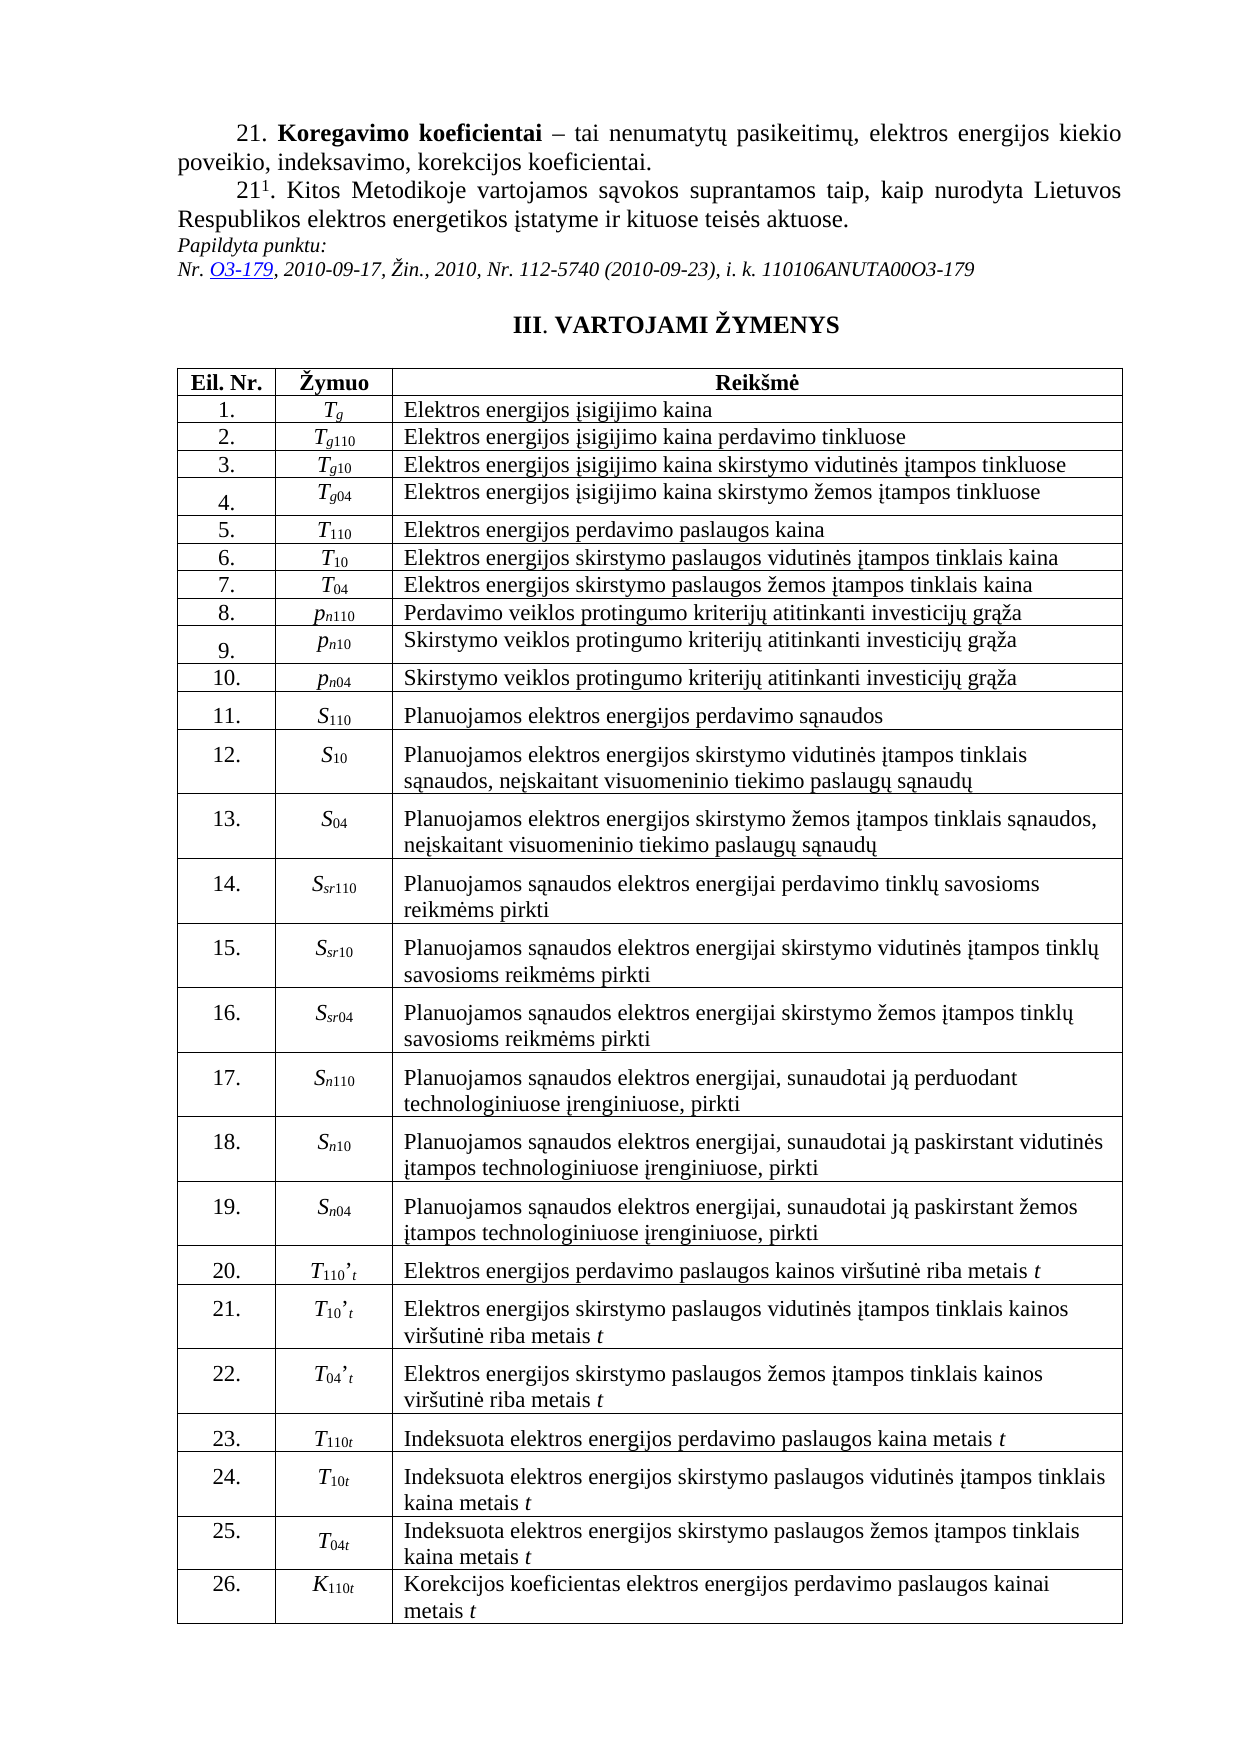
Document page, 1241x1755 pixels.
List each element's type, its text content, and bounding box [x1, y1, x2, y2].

table_cell Sn110 [276, 1053, 392, 1116]
table_cell 7. [178, 571, 275, 597]
table_cell Tg110 [276, 423, 392, 450]
table_cell 25. [178, 1517, 275, 1569]
table_cell Sn04 [276, 1182, 392, 1245]
table_cell Perdavimo veiklos protingumo kriterijų atitinkanti investicijų grąža [393, 599, 1122, 625]
text 21. Koregavimo koeficientai – tai nenumatytų pasikeitimų, elektros energijos kiekio poveikio, indeksavimo, korekcijos koeficientai. [177, 118, 1122, 176]
table_cell T110t [276, 1414, 392, 1451]
table_cell Indeksuota elektros energijos skirstymo paslaugos žemos įtampos tinklais kaina metais t [393, 1517, 1122, 1569]
table_cell Skirstymo veiklos protingumo kriterijų atitinkanti investicijų grąža [393, 626, 1122, 663]
table_cell T10’t [276, 1285, 392, 1348]
table_cell T10 [276, 544, 392, 570]
table_cell Ssr110 [276, 859, 392, 922]
table_cell 6. [178, 544, 275, 570]
table_cell Tg [276, 396, 392, 422]
table_cell S10 [276, 730, 392, 793]
table_cell Elektros energijos įsigijimo kaina perdavimo tinkluose [393, 423, 1122, 450]
table_cell T10t [276, 1452, 392, 1516]
text Papildyta punktu: [177, 233, 1122, 257]
table_cell 2. [178, 423, 275, 450]
table_cell Planuojamos sąnaudos elektros energijai perdavimo tinklų savosioms reikmėms pirkti [393, 859, 1122, 922]
table_cell S110 [276, 692, 392, 729]
table_cell Elektros energijos skirstymo paslaugos žemos įtampos tinklais kainos viršutinė riba metais t [393, 1349, 1122, 1413]
table_header Žymuo [276, 369, 392, 395]
table_cell Ssr10 [276, 924, 392, 987]
table_cell 22. [178, 1349, 275, 1413]
table_cell pn110 [276, 599, 392, 625]
table_cell Tg10 [276, 451, 392, 477]
table_cell Elektros energijos įsigijimo kaina skirstymo žemos įtampos tinkluose [393, 478, 1122, 515]
table_header Reikšmė [393, 369, 1122, 395]
table_cell Planuojamos elektros energijos skirstymo žemos įtampos tinklais sąnaudos, neįskaitant visuomeninio tiekimo paslaugų sąnaudų [393, 794, 1122, 858]
table_cell Indeksuota elektros energijos perdavimo paslaugos kaina metais t [393, 1414, 1122, 1451]
table_cell 16. [178, 988, 275, 1052]
table_cell 9. [178, 626, 275, 663]
table_cell S04 [276, 794, 392, 858]
table_cell 24. [178, 1452, 275, 1516]
table_cell Sn10 [276, 1117, 392, 1181]
table_cell T04 [276, 571, 392, 597]
table_cell Korekcijos koeficientas elektros energijos perdavimo paslaugos kainai metais t [393, 1570, 1122, 1623]
table_cell Skirstymo veiklos protingumo kriterijų atitinkanti investicijų grąža [393, 664, 1122, 691]
table_cell 21. [178, 1285, 275, 1348]
table_cell K110t [276, 1570, 392, 1623]
table_cell T110 [276, 516, 392, 543]
table_cell T04’t [276, 1349, 392, 1413]
table_cell pn04 [276, 664, 392, 691]
table_cell 19. [178, 1182, 275, 1245]
text 211. Kitos Metodikoje vartojamos sąvokos suprantamos taip, kaip nurodyta Lietuvos Respublikos elektros energetikos įstatyme ir kituose teisės aktuose. [177, 176, 1122, 233]
table_cell Elektros energijos skirstymo paslaugos vidutinės įtampos tinklais kaina [393, 544, 1122, 570]
table_cell 14. [178, 859, 275, 922]
table_cell Elektros energijos įsigijimo kaina skirstymo vidutinės įtampos tinkluose [393, 451, 1122, 477]
table_cell 3. [178, 451, 275, 477]
table_cell 12. [178, 730, 275, 793]
table_cell 10. [178, 664, 275, 691]
table_cell Elektros energijos skirstymo paslaugos vidutinės įtampos tinklais kainos viršutinė riba metais t [393, 1285, 1122, 1348]
table_cell Planuojamos sąnaudos elektros energijai, sunaudotai ją paskirstant žemos įtampos technologiniuose įrenginiuose, pirkti [393, 1182, 1122, 1245]
table_cell Tg04 [276, 478, 392, 515]
table_cell pn10 [276, 626, 392, 663]
table_cell Planuojamos sąnaudos elektros energijai, sunaudotai ją perduodant technologiniuose įrenginiuose, pirkti [393, 1053, 1122, 1116]
table_cell T04t [276, 1517, 392, 1569]
table_cell 8. [178, 599, 275, 625]
table_header Eil. Nr. [178, 369, 275, 395]
text III. VARTOJAMI ŽYMENYS [177, 310, 1122, 339]
table_cell 18. [178, 1117, 275, 1181]
table_cell Elektros energijos perdavimo paslaugos kaina [393, 516, 1122, 543]
text Nr. O3-179, 2010-09-17, Žin., 2010, Nr. 112-5740 (2010-09-23), i. k. 110106ANUTA00O3-179 [177, 257, 1122, 281]
table_cell Planuojamos sąnaudos elektros energijai skirstymo žemos įtampos tinklų savosioms reikmėms pirkti [393, 988, 1122, 1052]
table_cell Elektros energijos skirstymo paslaugos žemos įtampos tinklais kaina [393, 571, 1122, 597]
table_cell Planuojamos elektros energijos skirstymo vidutinės įtampos tinklais sąnaudos, neįskaitant visuomeninio tiekimo paslaugų sąnaudų [393, 730, 1122, 793]
table_cell 23. [178, 1414, 275, 1451]
table_cell 4. [178, 478, 275, 515]
table_cell Ssr04 [276, 988, 392, 1052]
table_cell Planuojamos elektros energijos perdavimo sąnaudos [393, 692, 1122, 729]
table_cell 13. [178, 794, 275, 858]
table_cell Planuojamos sąnaudos elektros energijai skirstymo vidutinės įtampos tinklų savosioms reikmėms pirkti [393, 924, 1122, 987]
table_cell 11. [178, 692, 275, 729]
table_cell T110’t [276, 1246, 392, 1284]
table_cell 17. [178, 1053, 275, 1116]
table_cell Elektros energijos perdavimo paslaugos kainos viršutinė riba metais t [393, 1246, 1122, 1284]
table_cell Indeksuota elektros energijos skirstymo paslaugos vidutinės įtampos tinklais kaina metais t [393, 1452, 1122, 1516]
table_cell 1. [178, 396, 275, 422]
table_cell Elektros energijos įsigijimo kaina [393, 396, 1122, 422]
table_cell 20. [178, 1246, 275, 1284]
table_cell 15. [178, 924, 275, 987]
table_cell 26. [178, 1570, 275, 1623]
table_cell 5. [178, 516, 275, 543]
table_cell Planuojamos sąnaudos elektros energijai, sunaudotai ją paskirstant vidutinės įtampos technologiniuose įrenginiuose, pirkti [393, 1117, 1122, 1181]
